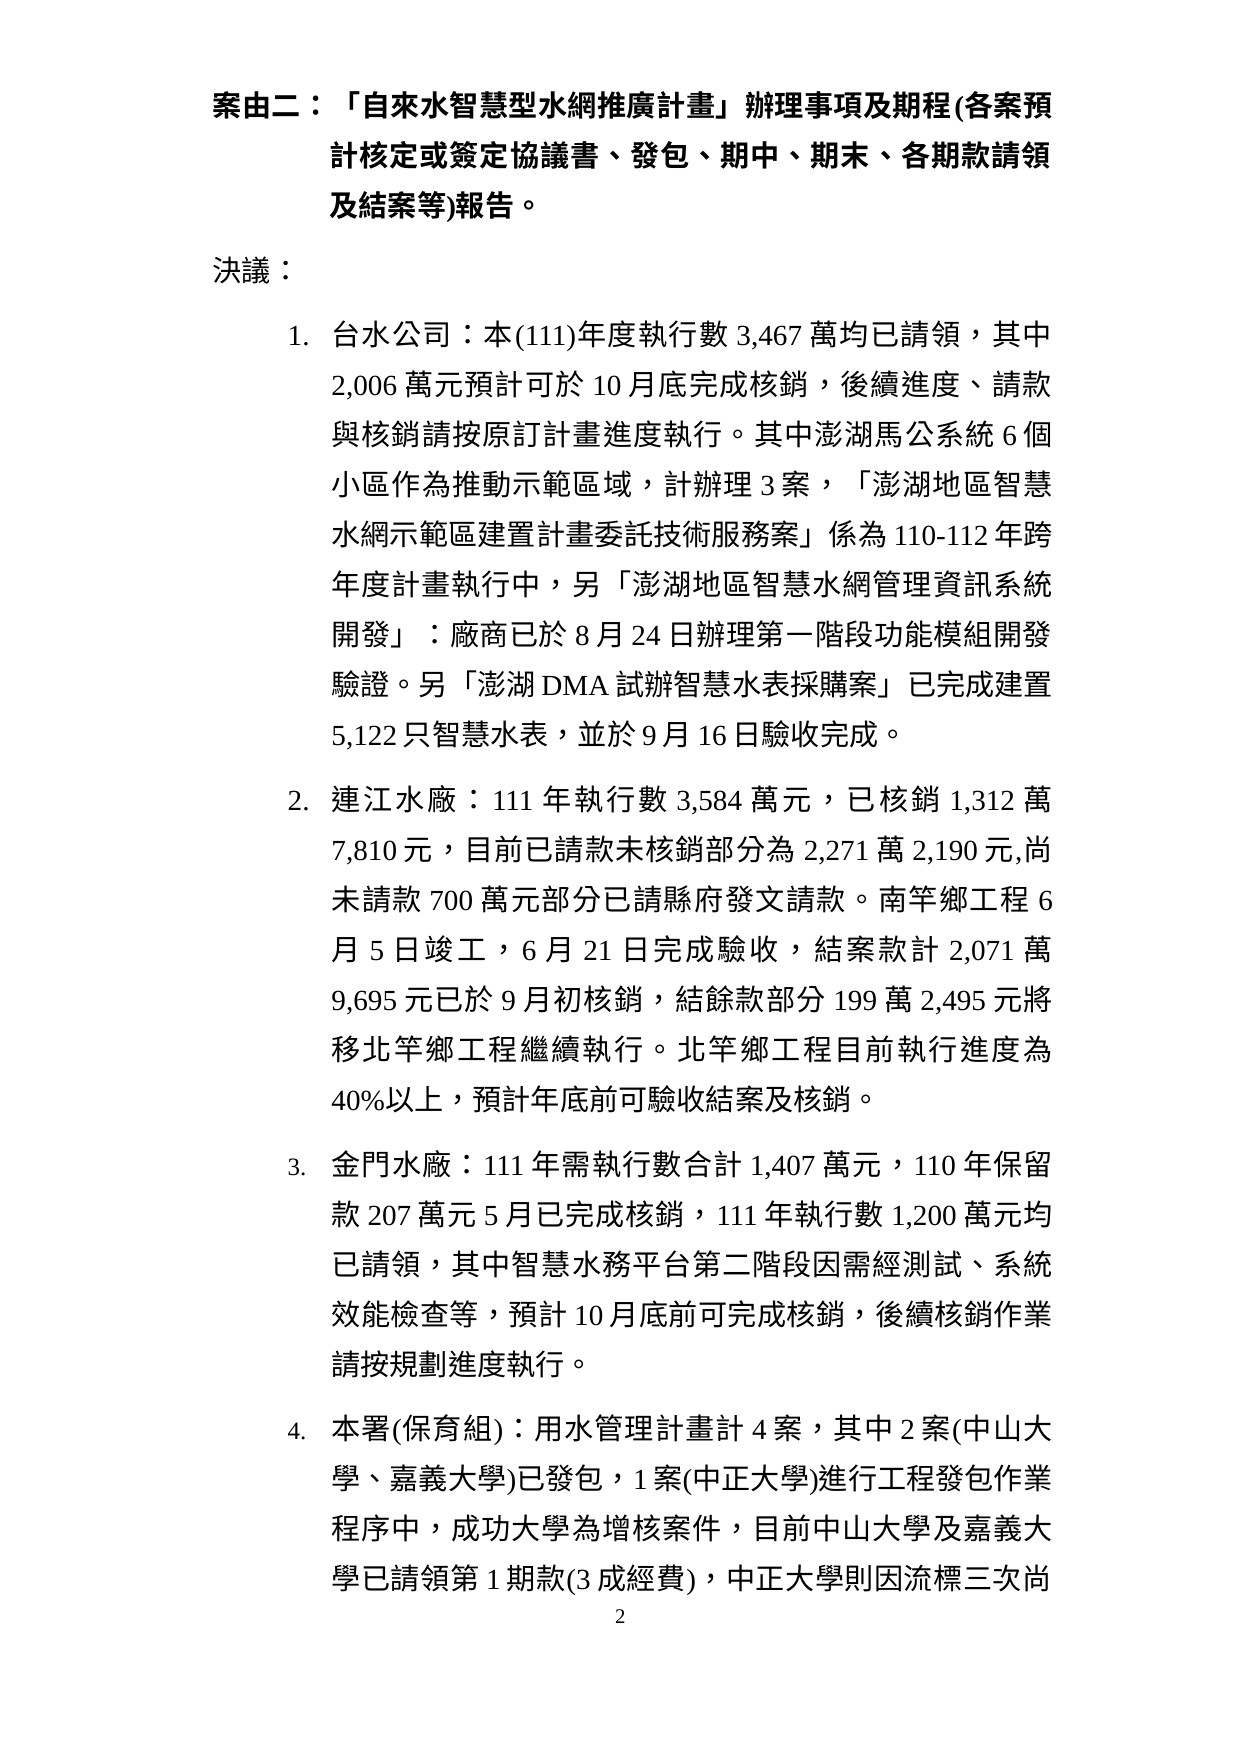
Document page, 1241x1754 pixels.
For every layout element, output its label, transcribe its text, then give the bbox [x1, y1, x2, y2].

list 本署(保育組)：用水管理計畫計4案，其中2案(中山大學、嘉義大學)已發包，1案(中正大學)進行工程發包作業程序中，成功大學為增核案件，目前中山大學及嘉義大學已請領第1期款(3成經費)，中正大學則因流標三次尚 [287, 1398, 1053, 1598]
text 決議： [212, 239, 1053, 289]
list 金門水廠：111年需執行數合計1,407萬元，110年保留款207萬元5月已完成核銷，111年執行數1,200萬元均已請領，其中智慧水務平台第二階段因需經測試、系統效能檢查等，預計10月底前可完成核銷，後續核銷作業請按規劃進度執行。 [287, 1133, 1053, 1383]
list 台水公司：本(111)年度執行數3,467萬均已請領，其中2,006萬元預計可於10月底完成核銷，後續進度、請款與核銷請按原訂計畫進度執行。其中澎湖馬公系統6個小區作為推動示範區域，計辦理3案，「澎湖地區智慧水網示範區建置計畫委託技術服務案」係為110-112年跨年度計畫執行中，另「澎湖地區智慧水網管理資訊系統開發」：廠商已於8月24日辦理第㇐階段功能模組開發驗證。另「澎湖DMA試辦智慧水表採購案」已完成建置5,122只智慧水表，並於9月16日驗收完成。 [287, 304, 1053, 754]
list 連江水廠：111年執行數3,584萬元，已核銷1,312萬7,810元，目前已請款未核銷部分為2,271萬2,190元,尚未請款700萬元部分已請縣府發文請款。南竿鄉工程6月5日竣工，6月21日完成驗收，結案款計2,071萬9,695元已於9月初核銷，結餘款部分199萬2,495元將移北竿鄉工程繼續執行。北竿鄉工程目前執行進度為40%以上，預計年底前可驗收結案及核銷。 [287, 769, 1053, 1119]
text 案由二：「自來水智慧型水網推廣計畫」辦理事項及期程(各案預計核定或簽定協議書、發包、期中、期末、各期款請領及結案等)報告。 [212, 75, 1053, 225]
